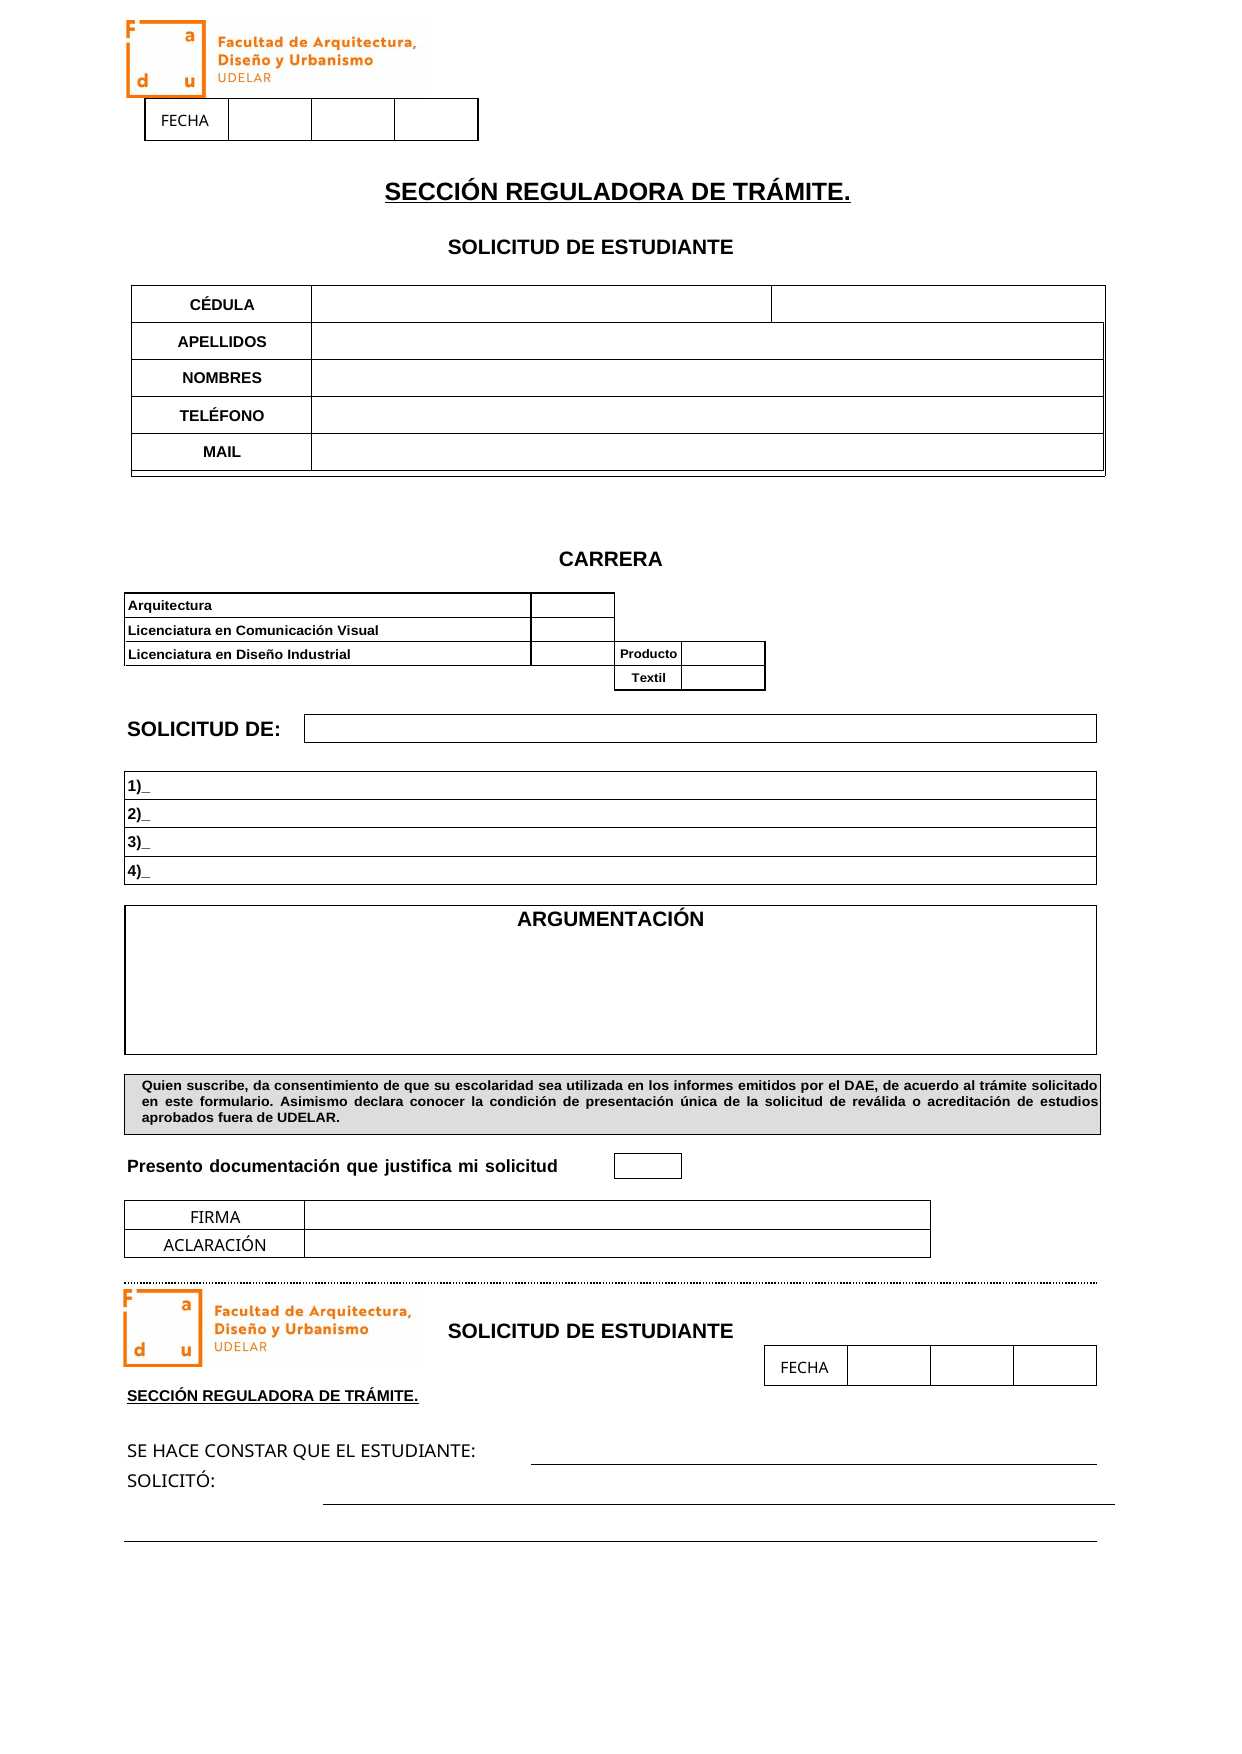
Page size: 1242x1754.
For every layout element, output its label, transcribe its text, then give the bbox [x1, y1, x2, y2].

picture [123, 1289, 422, 1367]
table_cell Producto [615, 642, 681, 665]
table_cell [312, 397, 1103, 433]
table_header [312, 99, 394, 140]
table_header [1014, 1346, 1096, 1385]
table_cell 2)_ [125, 800, 1096, 827]
table_cell [305, 1230, 930, 1257]
table_cell [532, 642, 614, 665]
table_cell 3)_ [125, 828, 1096, 856]
table_header Arquitectura [125, 594, 530, 616]
table_header [312, 286, 771, 322]
subtitle SOLICITUD DE ESTUDIANTE [446, 235, 735, 259]
table_cell 4)_ [125, 857, 1096, 884]
picture [126, 20, 427, 98]
table_header 1)_ [125, 772, 1096, 799]
table_header FECHA [765, 1346, 847, 1385]
table_header [772, 286, 1104, 322]
text [682, 1156, 1108, 1176]
table_cell [312, 323, 1103, 359]
table_cell [312, 434, 1103, 470]
text Quien suscribe, da consentimiento de que su escolaridad sea utilizada en los informes emitidos por el DAE, de acuerdo al trámite solicitado en este formulario. Asimismo declara conocer la condición de presentación única de la solicitud de reválida o acreditación de estudios aprobados fuera de UDELAR. [125, 1078, 1100, 1125]
text [1097, 717, 1108, 741]
table_cell [682, 666, 764, 689]
table_header [395, 99, 477, 140]
table_header [931, 1346, 1013, 1385]
text SE HACE CONSTAR QUE EL ESTUDIANTE: [127, 1438, 1108, 1462]
text SECCIÓN REGULADORA DE TRÁMITE. [127, 1387, 1108, 1405]
text [305, 717, 1096, 741]
subtitle SOLICITUD DE ESTUDIANTE [446, 1319, 735, 1343]
table_cell Textil [615, 666, 681, 689]
table_header FECHA [146, 99, 228, 140]
text SOLICITUD DE: [127, 717, 304, 741]
table_header [532, 594, 614, 616]
subtitle CARRERA [556, 547, 665, 571]
table_cell APELLIDOS [132, 323, 311, 359]
text ARGUMENTACIÓN [515, 907, 706, 931]
table_header [615, 592, 765, 641]
table_cell NOMBRES [132, 360, 311, 396]
text [615, 1156, 681, 1176]
table_cell Licenciatura en Comunicación Visual [125, 618, 530, 641]
text Presento documentación que justifica mi solicitud [127, 1156, 614, 1176]
table_cell TELÉFONO [132, 397, 311, 433]
table_header [305, 1201, 930, 1229]
text SECCIÓN REGULADORA DE TRÁMITE. [127, 177, 1108, 206]
table_cell [312, 360, 1103, 396]
table_cell MAIL [132, 434, 311, 470]
table_header [229, 99, 311, 140]
table_header FIRMA [125, 1201, 304, 1229]
table_header CÉDULA [132, 286, 311, 322]
table_cell [125, 666, 614, 689]
table_cell Licenciatura en Diseño Industrial [125, 642, 530, 665]
table_cell ACLARACIÓN [125, 1230, 304, 1257]
table_cell [532, 618, 614, 641]
table_cell [682, 642, 764, 665]
table_header [848, 1346, 930, 1385]
text SOLICITÓ: [127, 1469, 1108, 1493]
